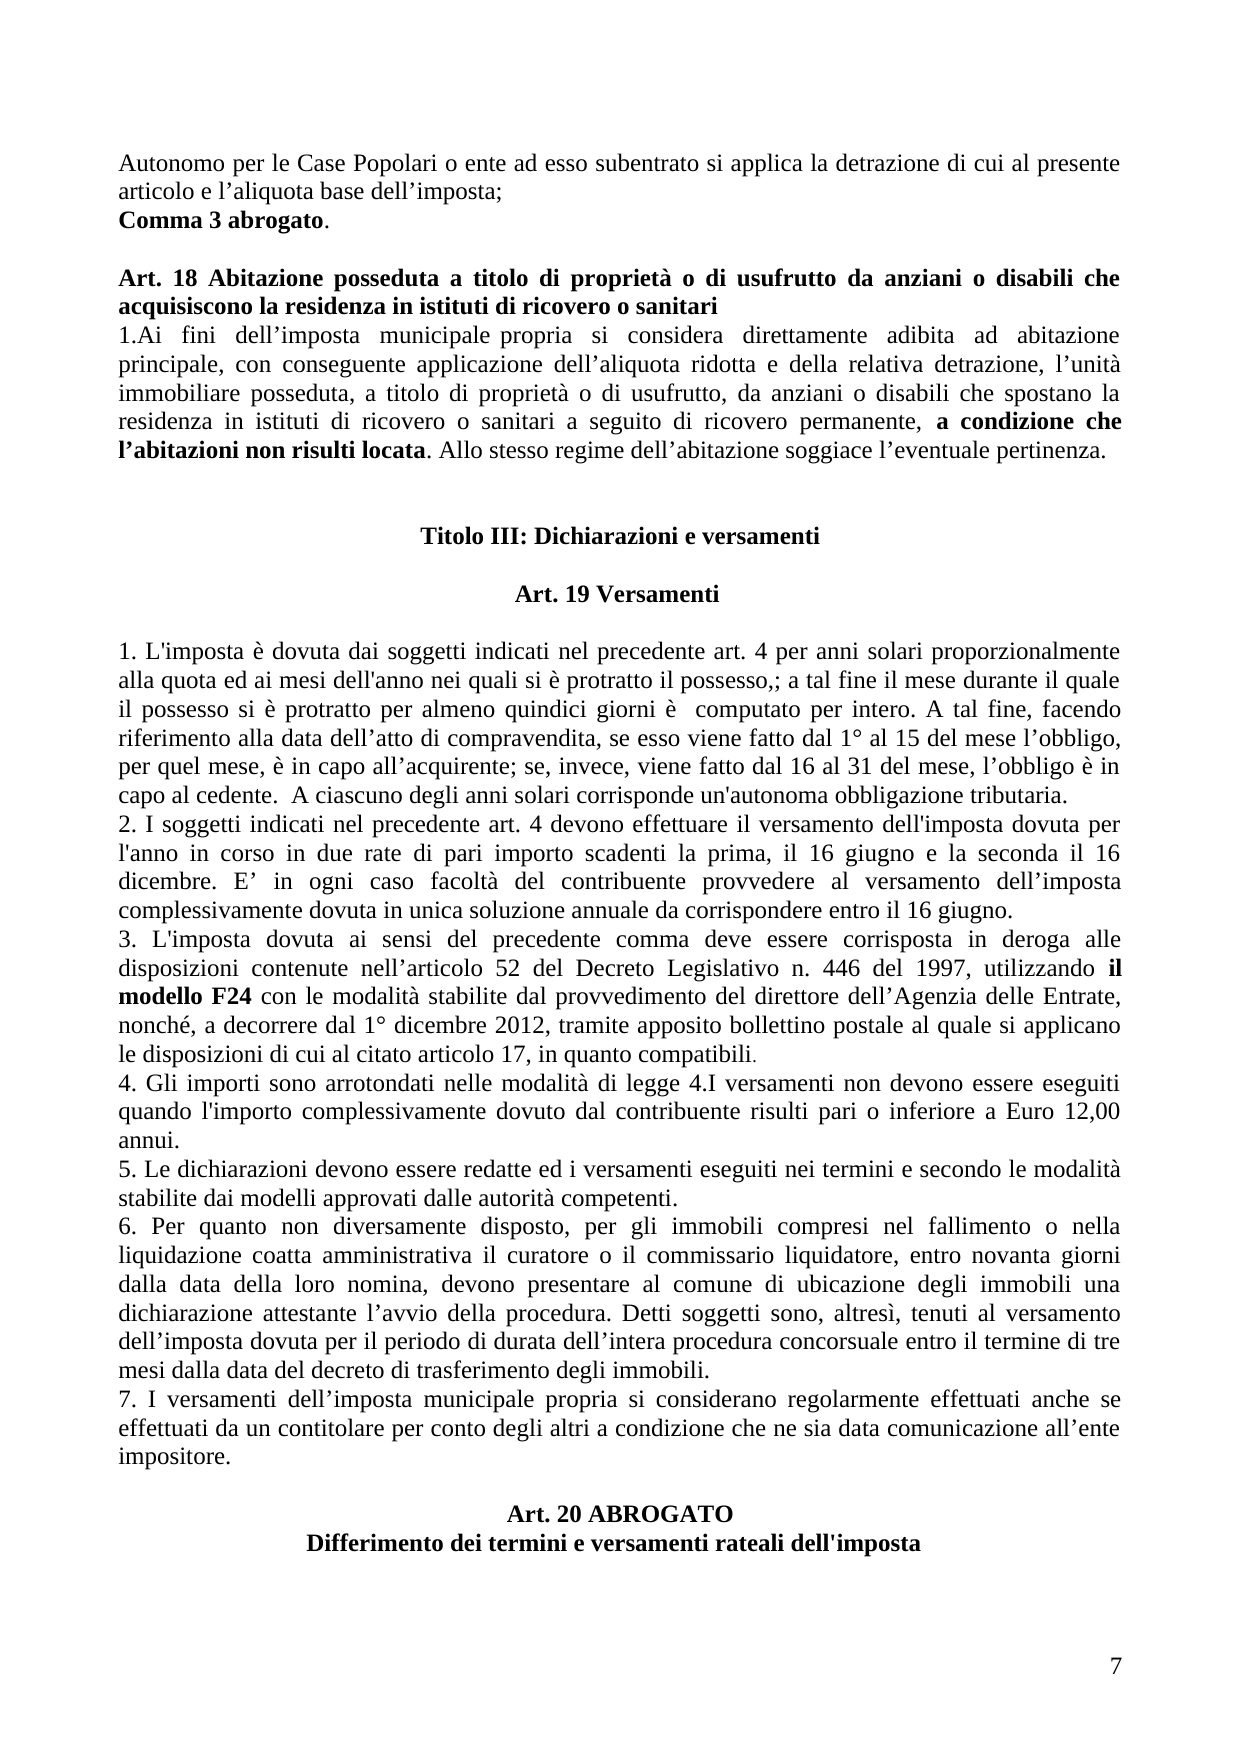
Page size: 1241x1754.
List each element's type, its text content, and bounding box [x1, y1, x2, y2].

text 4. Gli importi sono arrotondati nelle modalità di legge 4.I versamenti non devono essere eseguiti quando l'importo complessivamente dovuto dal contribuente risulti pari o inferiore a Euro 12,00 annui. [118, 1068, 1122, 1154]
text Titolo III: Dichiarazioni e versamenti [118, 521, 1122, 550]
text Autonomo per le Case Popolari o ente ad esso subentrato si applica la detrazione di cui al presente articolo e l’aliquota base dell’imposta; [118, 148, 1122, 205]
text 1. L'imposta è dovuta dai soggetti indicati nel precedente art. 4 per anni solari proporzionalmente alla quota ed ai mesi dell'anno nei quali si è protratto il possesso,; a tal fine il mese durante il quale il possesso si è protratto per almeno quindici giorni è computato per intero. A tal fine, facendo riferimento alla data dell’atto di compravendita, se esso viene fatto dal 1° al 15 del mese l’obbligo, per quel mese, è in capo all’acquirente; se, invece, viene fatto dal 16 al 31 del mese, l’obbligo è in capo al cedente. A ciascuno degli anni solari corrisponde un'autonoma obbligazione tributaria. [118, 636, 1122, 809]
text 6. Per quanto non diversamente disposto, per gli immobili compresi nel fallimento o nella liquidazione coatta amministrativa il curatore o il commissario liquidatore, entro novanta giorni dalla data della loro nomina, devono presentare al comune di ubicazione degli immobili una dichiarazione attestante l’avvio della procedura. Detti soggetti sono, altresì, tenuti al versamento dell’imposta dovuta per il periodo di durata dell’intera procedura concorsuale entro il termine di tre mesi dalla data del decreto di trasferimento degli immobili. [118, 1211, 1122, 1384]
text Comma 3 abrogato. [118, 205, 1122, 234]
text Differimento dei termini e versamenti rateali dell'imposta [118, 1528, 1122, 1556]
text Art. 18 Abitazione posseduta a titolo di proprietà o di usufrutto da anziani o disabili che acquisiscono la residenza in istituti di ricovero o sanitari [118, 263, 1122, 320]
text 1.Ai fini dell’imposta municipale propria si considera direttamente adibita ad abitazione principale, con conseguente applicazione dell’aliquota ridotta e della relativa detrazione, l’unità immobiliare posseduta, a titolo di proprietà o di usufrutto, da anziani o disabili che spostano la residenza in istituti di ricovero o sanitari a seguito di ricovero permanente, a condizione che l’abitazioni non risulti locata. Allo stesso regime dell’abitazione soggiace l’eventuale pertinenza. [118, 320, 1122, 464]
text 7. I versamenti dell’imposta municipale propria si considerano regolarmente effettuati anche se effettuati da un contitolare per conto degli altri a condizione che ne sia data comunicazione all’ente impositore. [118, 1384, 1122, 1470]
text 3. L'imposta dovuta ai sensi del precedente comma deve essere corrisposta in deroga alle disposizioni contenute nell’articolo 52 del Decreto Legislativo n. 446 del 1997, utilizzando il modello F24 con le modalità stabilite dal provvedimento del direttore dell’Agenzia delle Entrate, nonché, a decorrere dal 1° dicembre 2012, tramite apposito bollettino postale al quale si applicano le disposizioni di cui al citato articolo 17, in quanto compatibili. [118, 924, 1122, 1068]
text Art. 20 ABROGATO [118, 1499, 1122, 1528]
text 2. I soggetti indicati nel precedente art. 4 devono effettuare il versamento dell'imposta dovuta per l'anno in corso in due rate di pari importo scadenti la prima, il 16 giugno e la seconda il 16 dicembre. E’ in ogni caso facoltà del contribuente provvedere al versamento dell’imposta complessivamente dovuta in unica soluzione annuale da corrispondere entro il 16 giugno. [118, 809, 1122, 924]
text Art. 19 Versamenti [118, 579, 1122, 608]
text 5. Le dichiarazioni devono essere redatte ed i versamenti eseguiti nei termini e secondo le modalità stabilite dai modelli approvati dalle autorità competenti. [118, 1154, 1122, 1211]
